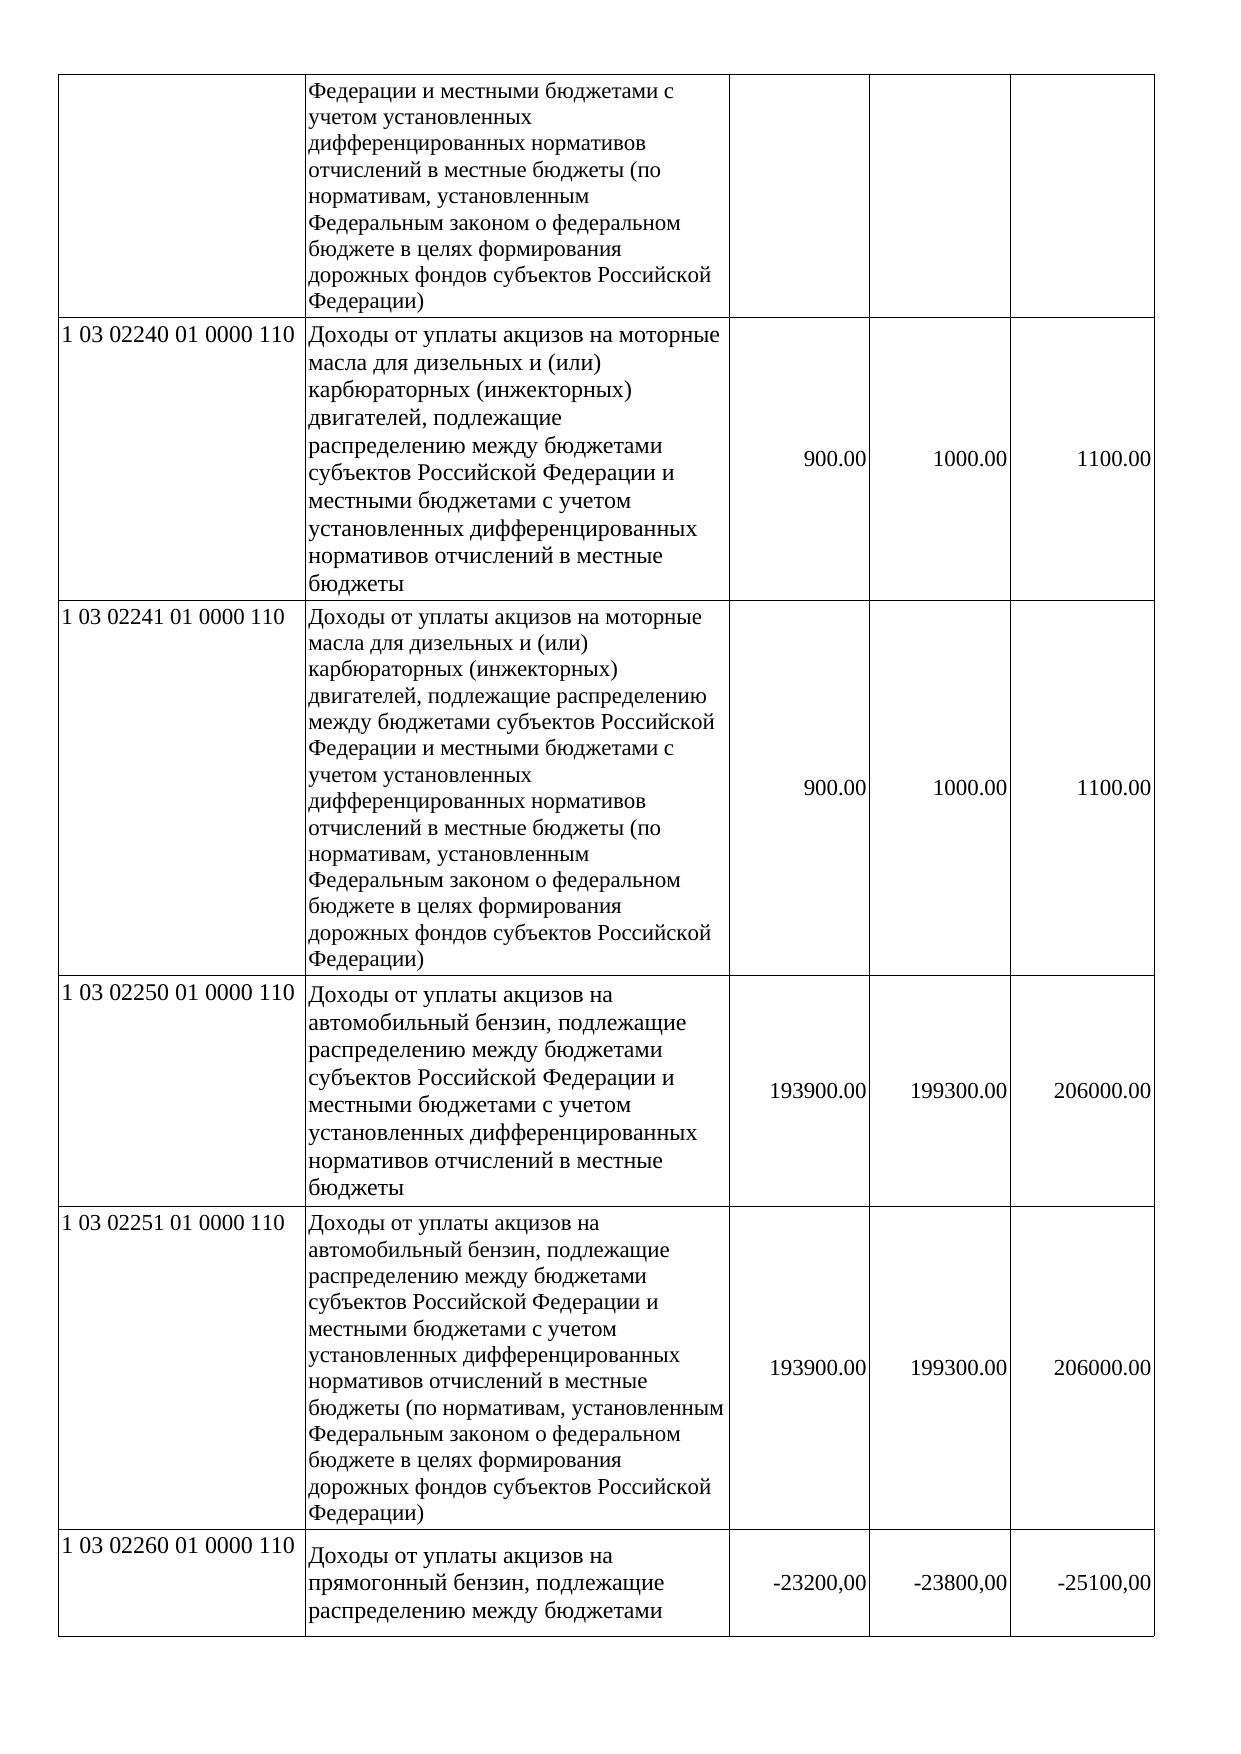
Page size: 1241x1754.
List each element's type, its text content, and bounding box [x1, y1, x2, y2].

table_cell 191400,00 [870, 75, 1010, 317]
table_cell -23200,00 [730, 1530, 869, 1636]
table_cell -23800,00 [870, 1530, 1010, 1636]
table_cell 1000,00 [870, 318, 1010, 600]
table_cell Доходы от уплаты акцизов на моторные масла для дизельных и (или) карбюраторных (инжекторных) двигателей, подлежащие распределению между бюджетами субъектов Российской Федерации и местными бюджетами с учетом установленных дифференцированных нормативов отчислений в местные бюджеты [306, 318, 729, 600]
table_cell 1 03 02251 01 0000 110 [59, 1207, 305, 1528]
table_cell 206000,00 [1011, 1207, 1154, 1528]
table_cell -25100,00 [1011, 1530, 1154, 1636]
table_cell 1 03 02260 01 0000 110 [59, 1530, 305, 1636]
table_cell 1100,00 [1011, 601, 1154, 974]
table_cell 1 03 02241 01 0000 110 [59, 601, 305, 974]
table_cell 187000,00 [730, 75, 869, 317]
table_cell 900,00 [730, 318, 869, 600]
table_cell 1 03 02250 01 0000 110 [59, 976, 305, 1206]
table_cell Доходы от уплаты акцизов на автомобильный бензин, подлежащие распределению между бюджетами субъектов Российской Федерации и местными бюджетами с учетом установленных дифференцированных нормативов отчислений в местные бюджеты [306, 976, 729, 1206]
table_cell Доходы от уплаты акцизов на автомобильный бензин, подлежащие распределению между бюджетами субъектов Российской Федерации и местными бюджетами с учетом установленных дифференцированных нормативов отчислений в местные бюджеты (по нормативам, установленным Федеральным законом о федеральном бюджете в целях формирования дорожных фондов субъектов Российской Федерации) [306, 1207, 729, 1528]
table_cell 199300,00 [870, 1207, 1010, 1528]
table_cell 900,00 [730, 601, 869, 974]
table_cell Федерации и местными бюджетами с учетом установленных дифференцированных нормативов отчислений в местные бюджеты (по нормативам, установленным Федеральным законом о федеральном бюджете в целях формирования дорожных фондов субъектов Российской Федерации) [306, 75, 729, 317]
table_cell [59, 75, 305, 317]
table_cell 1 03 02240 01 0000 110 [59, 318, 305, 600]
table_cell 193900,00 [730, 976, 869, 1206]
table_cell 1000,00 [870, 601, 1010, 974]
table_cell 1100,00 [1011, 318, 1154, 600]
table_cell Доходы от уплаты акцизов на прямогонный бензин, подлежащие распределению между бюджетами [306, 1530, 729, 1636]
table_cell 206000,00 [1011, 976, 1154, 1206]
table_cell 199300,00 [870, 976, 1010, 1206]
table_cell Доходы от уплаты акцизов на моторные масла для дизельных и (или) карбюраторных (инжекторных) двигателей, подлежащие распределению между бюджетами субъектов Российской Федерации и местными бюджетами с учетом установленных дифференцированных нормативов отчислений в местные бюджеты (по нормативам, установленным Федеральным законом о федеральном бюджете в целях формирования дорожных фондов субъектов Российской Федерации) [306, 601, 729, 974]
table_cell 193900,00 [730, 1207, 869, 1528]
table_cell 197800,00 [1011, 75, 1154, 317]
